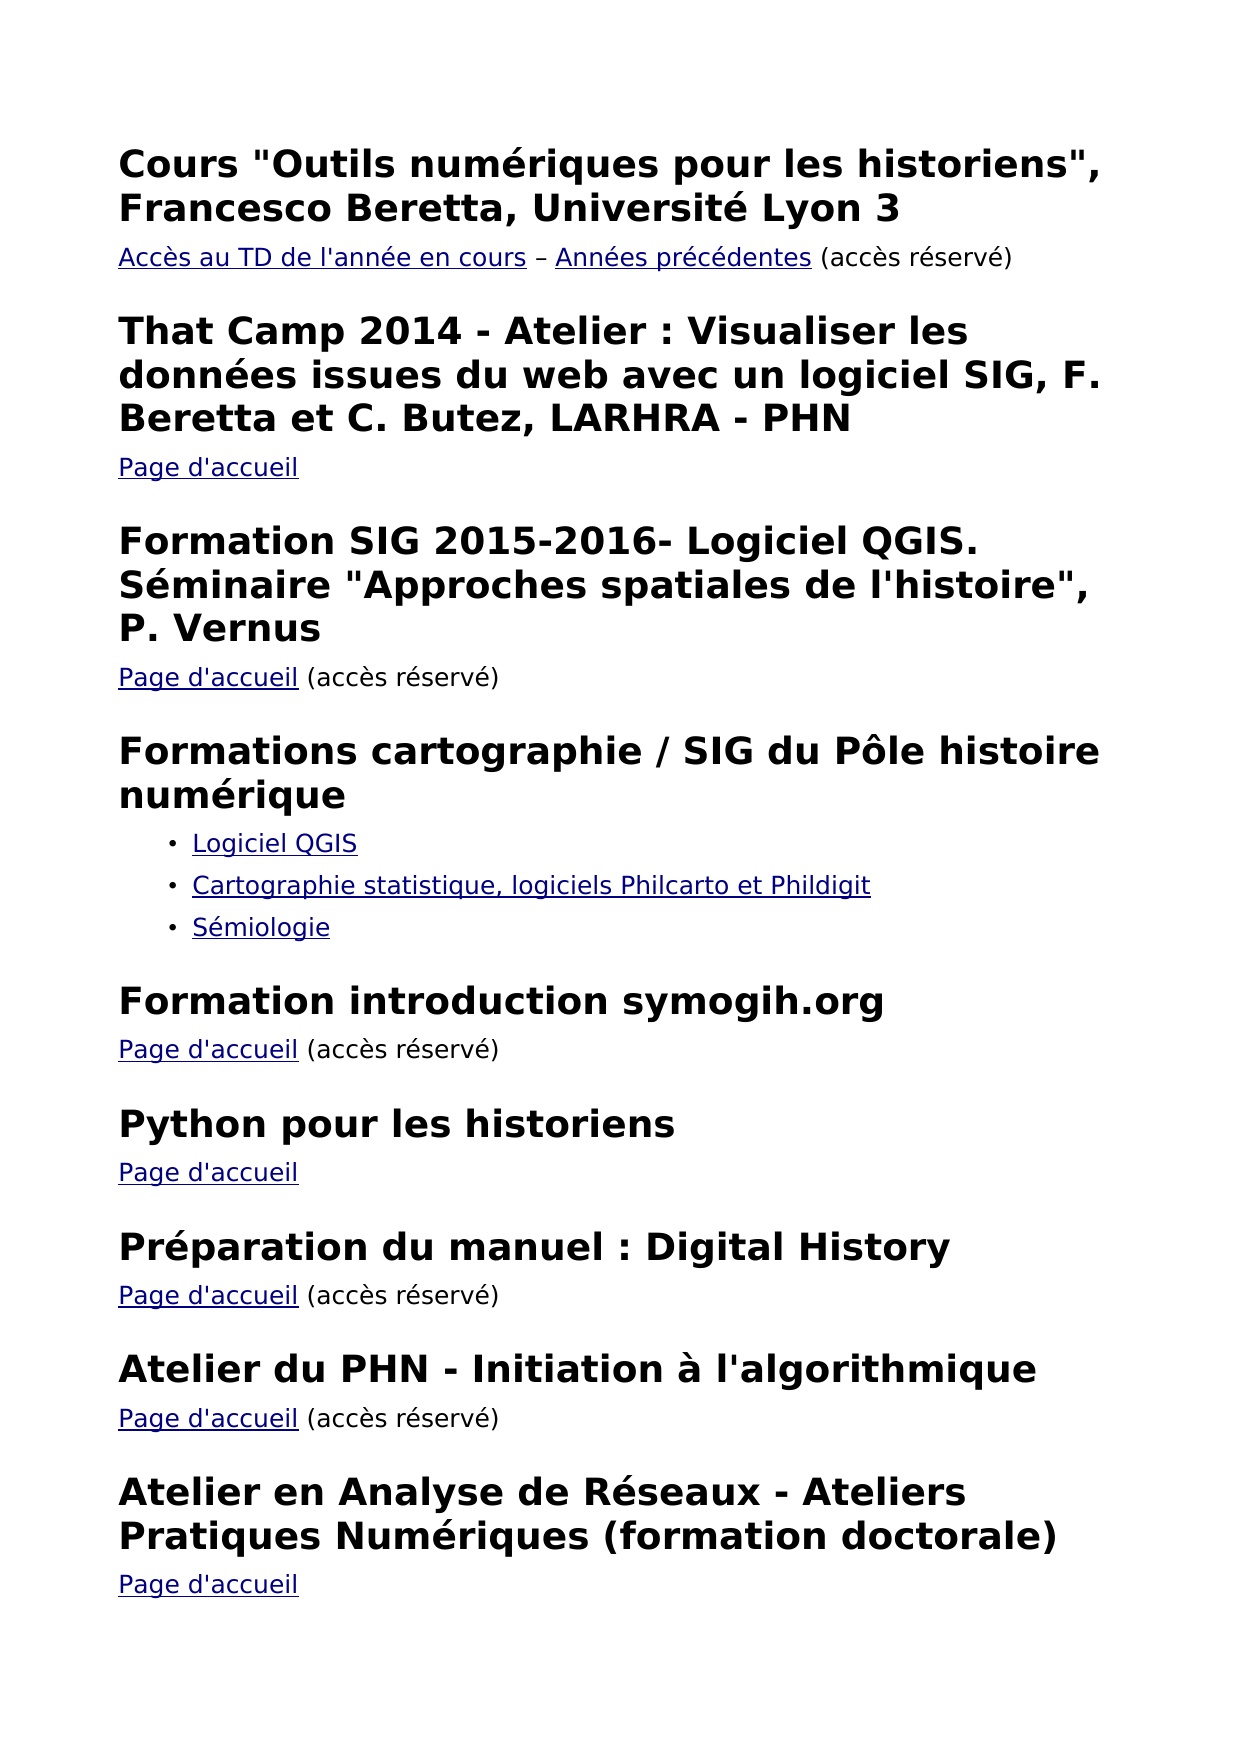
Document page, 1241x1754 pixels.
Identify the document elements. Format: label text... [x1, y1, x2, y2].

text Page d'accueil (accès réservé) [118, 1404, 1122, 1433]
text Page d'accueil [118, 453, 1122, 482]
list Logiciel QGIS [177, 829, 1122, 859]
subtitle Atelier du PHN - Initiation à l'algorithmique [118, 1348, 1122, 1392]
subtitle Formation SIG 2015-2016- Logiciel QGIS. Séminaire "Approches spatiales de l'histoire", P. Vernus [118, 520, 1122, 651]
subtitle That Camp 2014 - Atelier : Visualiser les données issues du web avec un logiciel SIG, F. Beretta et C. Butez, LARHRA - PHN [118, 309, 1122, 441]
list Sémiologie [177, 913, 1122, 942]
text Page d'accueil (accès réservé) [118, 663, 1122, 692]
subtitle Formation introduction symogih.org [118, 979, 1122, 1023]
list Cartographie statistique, logiciels Philcarto et Phildigit [177, 871, 1122, 900]
text Page d'accueil (accès réservé) [118, 1281, 1122, 1311]
subtitle Préparation du manuel : Digital History [118, 1225, 1122, 1269]
text Page d'accueil [118, 1571, 1122, 1600]
text Accès au TD de l'année en cours – Années précédentes (accès réservé) [118, 243, 1122, 272]
text Page d'accueil [118, 1158, 1122, 1188]
subtitle Cours "Outils numériques pour les historiens", Francesco Beretta, Université Lyon 3 [118, 143, 1122, 230]
subtitle Python pour les historiens [118, 1102, 1122, 1146]
subtitle Atelier en Analyse de Réseaux - Ateliers Pratiques Numériques (formation doctorale) [118, 1471, 1122, 1558]
text Page d'accueil (accès réservé) [118, 1036, 1122, 1065]
subtitle Formations cartographie / SIG du Pôle histoire numérique [118, 730, 1122, 817]
